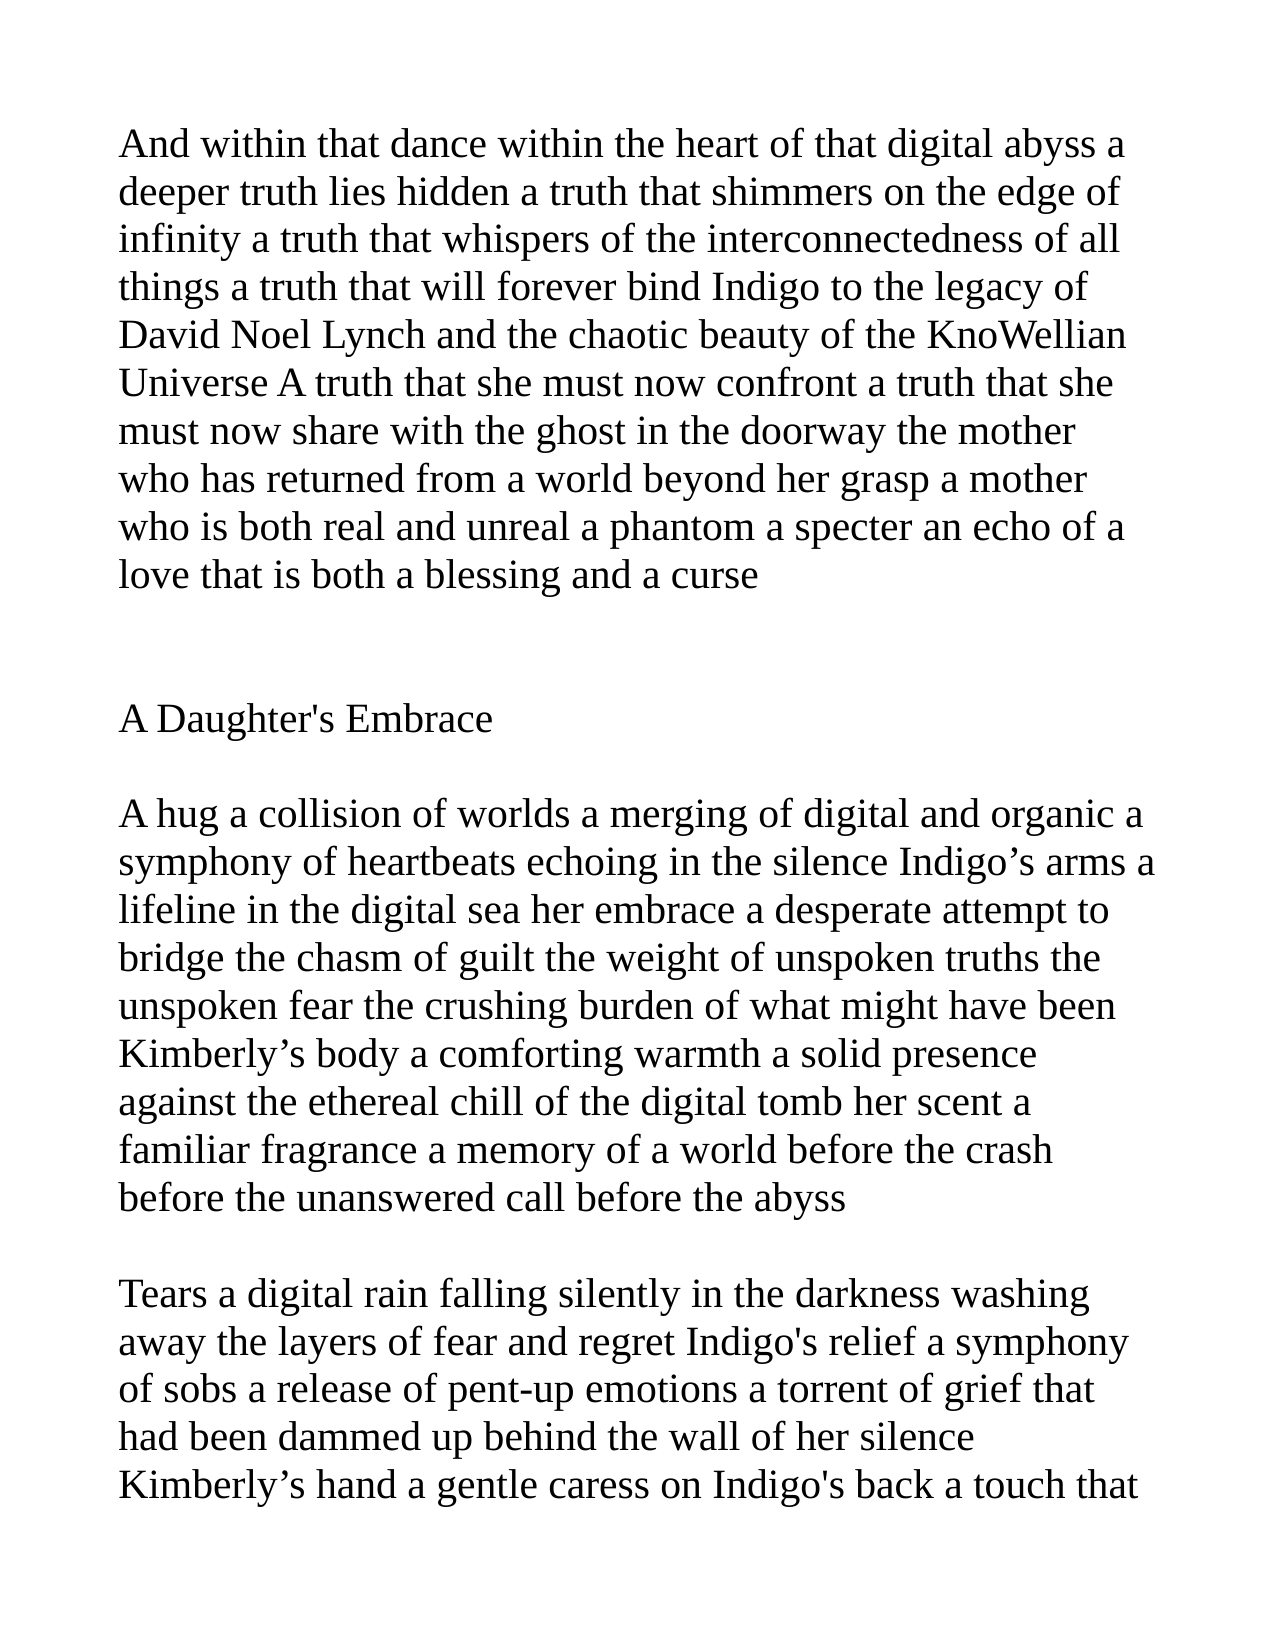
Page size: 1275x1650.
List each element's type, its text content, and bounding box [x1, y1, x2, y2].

text And within that dance within the heart of that digital abyss a deeper truth lies hidden a truth that shimmers on the edge of infinity a truth that whispers of the interconnectedness of all things a truth that will forever bind Indigo to the legacy of David Noel Lynch and the chaotic beauty of the KnoWellian Universe A truth that she must now confront a truth that she must now share with the ghost in the doorway the mother who has returned from a world beyond her grasp a mother who is both real and unreal a phantom a specter an echo of a love that is both a blessing and a curse [118, 118, 1157, 597]
text Tears a digital rain falling silently in the darkness washing away the layers of fear and regret Indigo's relief a symphony of sobs a release of pent-up emotions a torrent of grief that had been dammed up behind the wall of her silence Kimberly’s hand a gentle caress on Indigo's back a touch that [118, 1268, 1157, 1508]
text A Daughter's Embrace [118, 693, 1157, 741]
text A hug a collision of worlds a merging of digital and organic a symphony of heartbeats echoing in the silence Indigo’s arms a lifeline in the digital sea her embrace a desperate attempt to bridge the chasm of guilt the weight of unspoken truths the unspoken fear the crushing burden of what might have been Kimberly’s body a comforting warmth a solid presence against the ethereal chill of the digital tomb her scent a familiar fragrance a memory of a world before the crash before the unanswered call before the abyss [118, 789, 1157, 1220]
